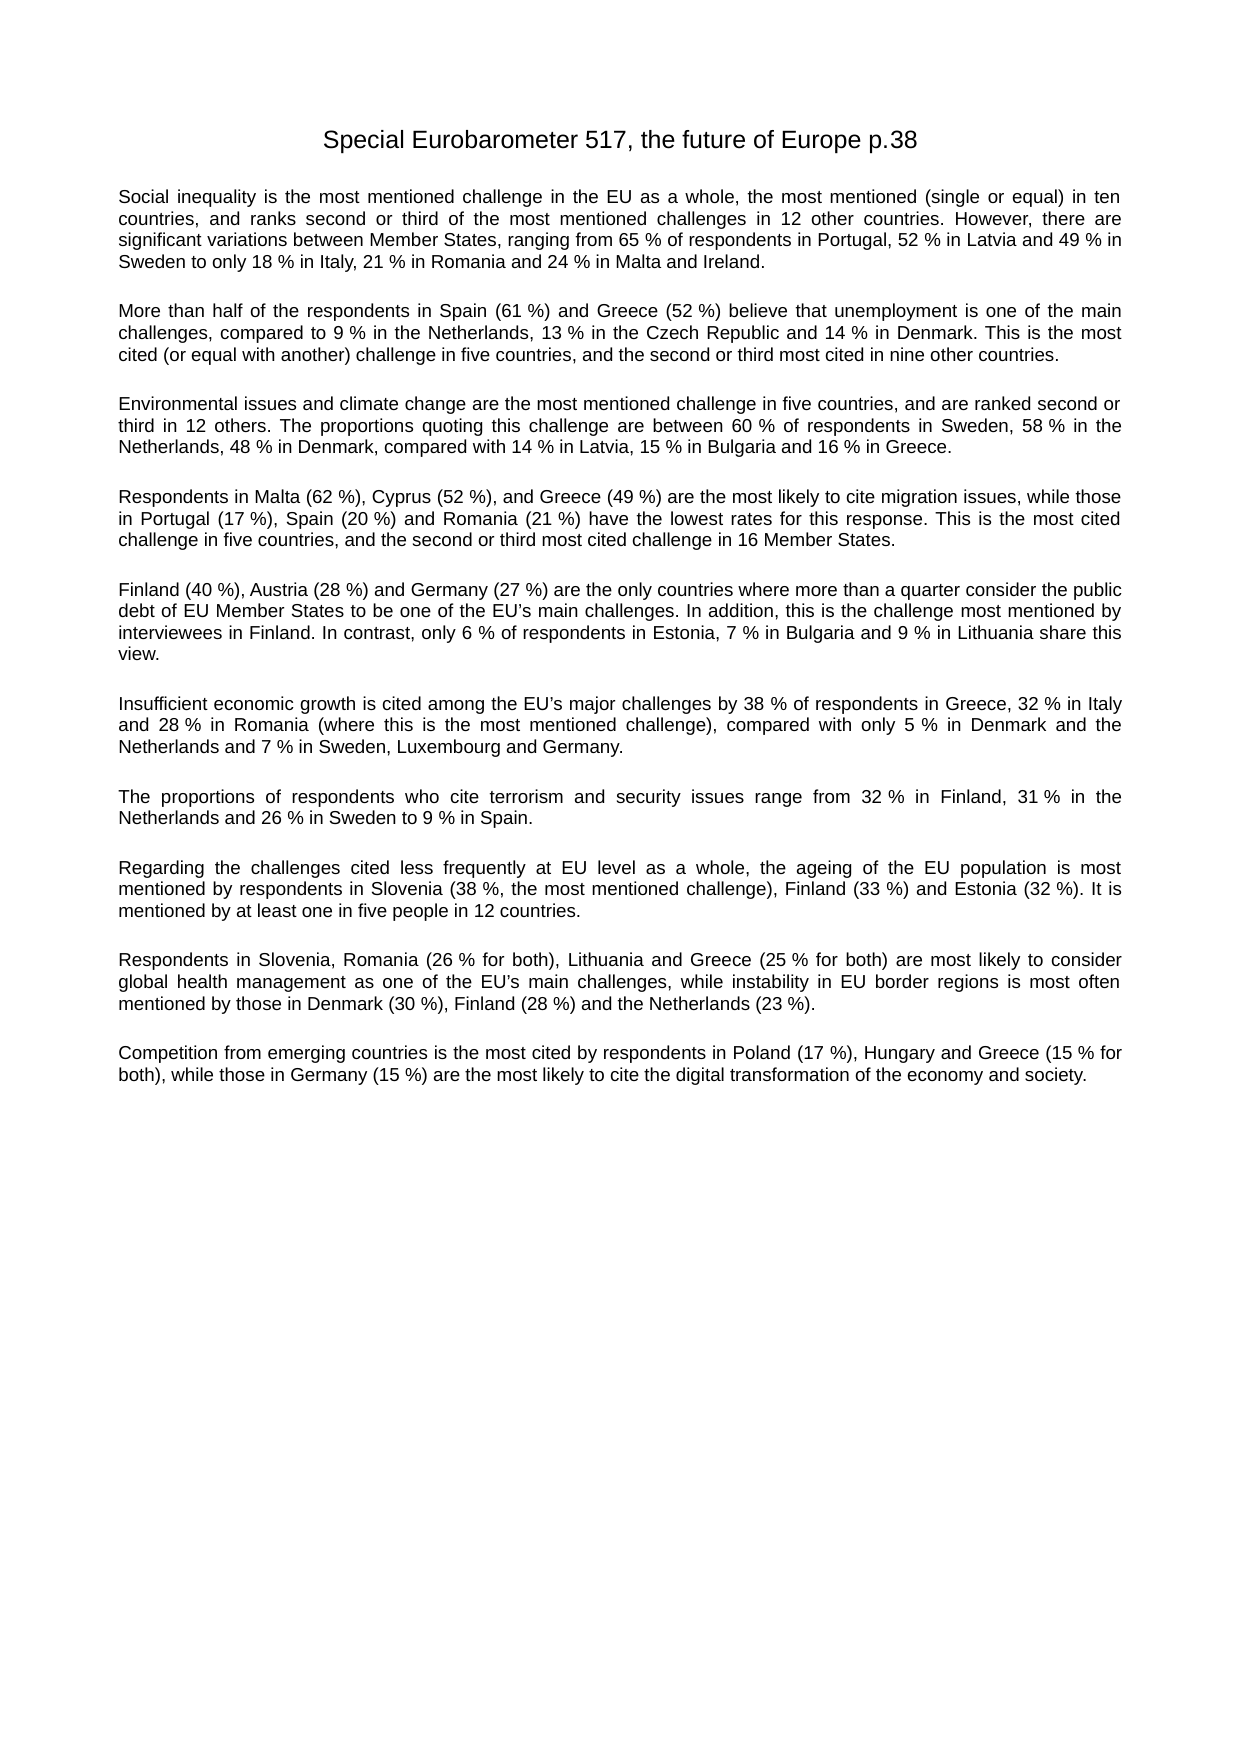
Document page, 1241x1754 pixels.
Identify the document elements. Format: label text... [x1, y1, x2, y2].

text More than half of the respondents in Spain (61 %) and Greece (52 %) believe that unemployment is one of the main challenges, compared to 9 % in the Netherlands, 13 % in the Czech Republic and 14 % in Denmark. This is the most cited (or equal with another) challenge in five countries, and the second or third most cited in nine other countries. [118, 300, 1122, 365]
text Finland (40 %), Austria (28 %) and Germany (27 %) are the only countries where more than a quarter consider the public debt of EU Member States to be one of the EU’s main challenges. In addition, this is the challenge most mentioned by interviewees in Finland. In contrast, only 6 % of respondents in Estonia, 7 % in Bulgaria and 9 % in Lithuania share this view. [118, 578, 1122, 665]
text Environmental issues and climate change are the most mentioned challenge in five countries, and are ranked second or third in 12 others. The proportions quoting this challenge are between 60 % of respondents in Sweden, 58 % in the Netherlands, 48 % in Denmark, compared with 14 % in Latvia, 15 % in Bulgaria and 16 % in Greece. [118, 393, 1122, 458]
text Insufficient economic growth is cited among the EU’s major challenges by 38 % of respondents in Greece, 32 % in Italy and 28 % in Romania (where this is the most mentioned challenge), compared with only 5 % in Denmark and the Netherlands and 7 % in Sweden, Luxembourg and Germany. [118, 693, 1122, 757]
text Competition from emerging countries is the most cited by respondents in Poland (17 %), Hungary and Greece (15 % for both), while those in Germany (15 %) are the most likely to cite the digital transformation of the economy and society. [118, 1042, 1122, 1085]
text Social inequality is the most mentioned challenge in the EU as a whole, the most mentioned (single or equal) in ten countries, and ranks second or third of the most mentioned challenges in 12 other countries. However, there are significant variations between Member States, ranging from 65 % of respondents in Portugal, 52 % in Latvia and 49 % in Sweden to only 18 % in Italy, 21 % in Romania and 24 % in Malta and Ireland. [118, 186, 1122, 272]
text The proportions of respondents who cite terrorism and security issues range from 32 % in Finland, 31 % in the Netherlands and 26 % in Sweden to 9 % in Spain. [118, 785, 1122, 828]
text Respondents in Malta (62 %), Cyprus (52 %), and Greece (49 %) are the most likely to cite migration issues, while those in Portugal (17 %), Spain (20 %) and Romania (21 %) have the lowest rates for this response. This is the most cited challenge in five countries, and the second or third most cited challenge in 16 Member States. [118, 486, 1122, 550]
text Regarding the challenges cited less frequently at EU level as a whole, the ageing of the EU population is most mentioned by respondents in Slovenia (38 %, the most mentioned challenge), Finland (33 %) and Estonia (32 %). It is mentioned by at least one in five people in 12 countries. [118, 857, 1122, 921]
text Respondents in Slovenia, Romania (26 % for both), Lithuania and Greece (25 % for both) are most likely to consider global health management as one of the EU’s main challenges, while instability in EU border regions is most often mentioned by those in Denmark (30 %), Finland (28 %) and the Netherlands (23 %). [118, 949, 1122, 1014]
